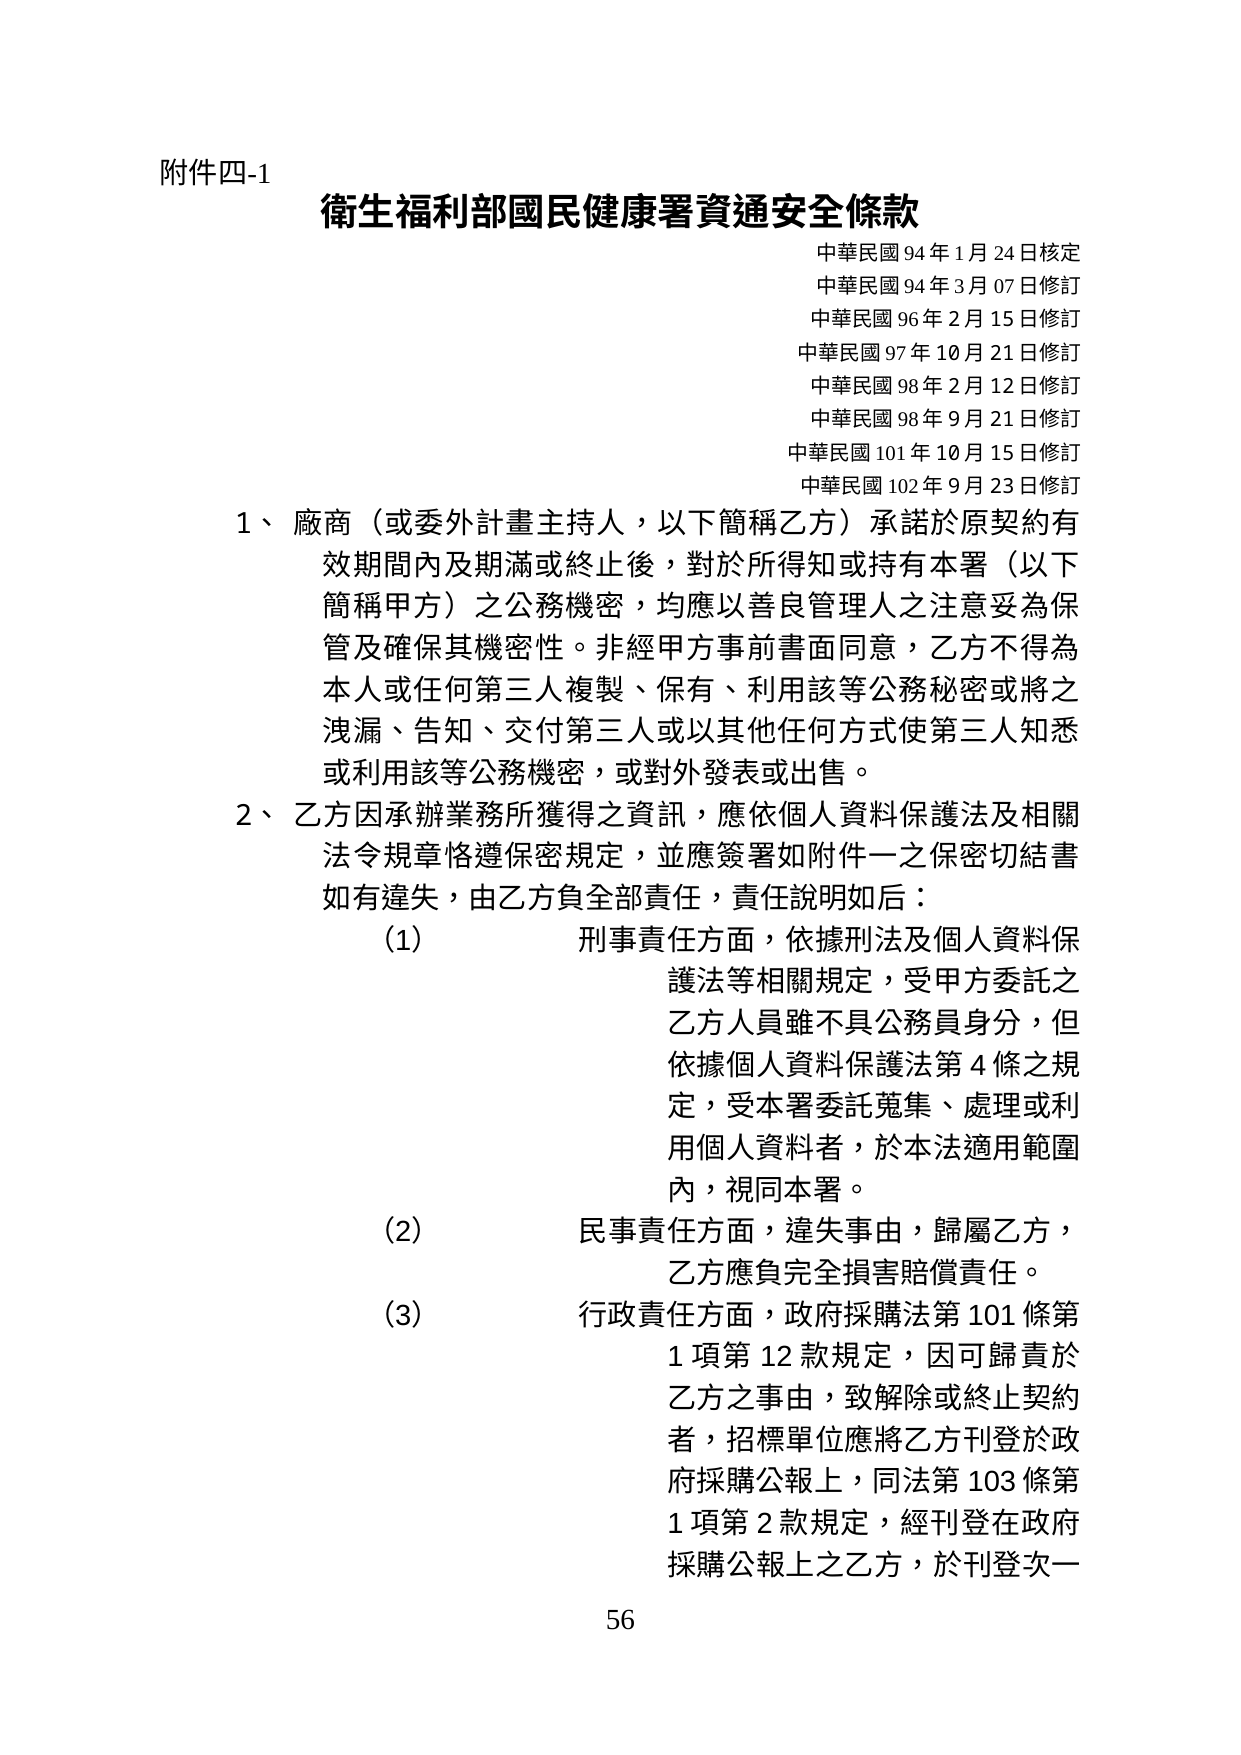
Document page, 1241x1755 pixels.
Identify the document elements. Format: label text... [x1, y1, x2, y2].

text 中華民國94年1月24日核定 [159, 233, 1081, 267]
text 中華民國97年10月21日修訂 [159, 333, 1081, 367]
text 中華民國98年2月12日修訂 [159, 367, 1081, 400]
list 廠商（或委外計畫主持人，以下簡稱乙方）承諾於原契約有效期間內及期滿或終止後，對於所得知或持有本署（以下簡稱甲方）之公務機密，均應以善良管理人之注意妥為保管及確保其機密性。非經甲方事前書面同意，乙方不得為本人或任何第三人複製、保有、利用該等公務秘密或將之洩漏、告知、交付第三人或以其他任何方式使第三人知悉或利用該等公務機密，或對外發表或出售。 [234, 500, 1081, 792]
text 衛生福利部國民健康署資通安全條款 [159, 192, 1081, 233]
text 中華民國98年9月21日修訂 [159, 400, 1081, 433]
text 中華民國96年2月15日修訂 [159, 300, 1081, 333]
text 中華民國94年3月07日修訂 [159, 267, 1081, 300]
text 中華民國102年9月23日修訂 [159, 467, 1081, 500]
text 附件四-1 [159, 150, 1081, 192]
list 刑事責任方面，依據刑法及個人資料保護法等相關規定，受甲方委託之乙方人員雖不具公務員身分，但依據個人資料保護法第4條之規定，受本署委託蒐集、處理或利用個人資料者，於本法適用範圍內，視同本署。 [366, 917, 1081, 1208]
text 中華民國101年10月15日修訂 [159, 433, 1081, 467]
list 乙方因承辦業務所獲得之資訊，應依個人資料保護法及相關法令規章恪遵保密規定，並應簽署如附件一之保密切結書，如有違失，由乙方負全部責任，責任說明如后： [234, 792, 1081, 917]
list 行政責任方面，政府採購法第101條第1項第12款規定，因可歸責於乙方之事由，致解除或終止契約者，招標單位應將乙方刊登於政府採購公報上，同法第103條第1項第2款規定，經刊登在政府採購公報上之乙方，於刊登次一 [366, 1292, 1081, 1583]
list 民事責任方面，違失事由，歸屬乙方，乙方應負完全損害賠償責任。 [366, 1208, 1081, 1292]
